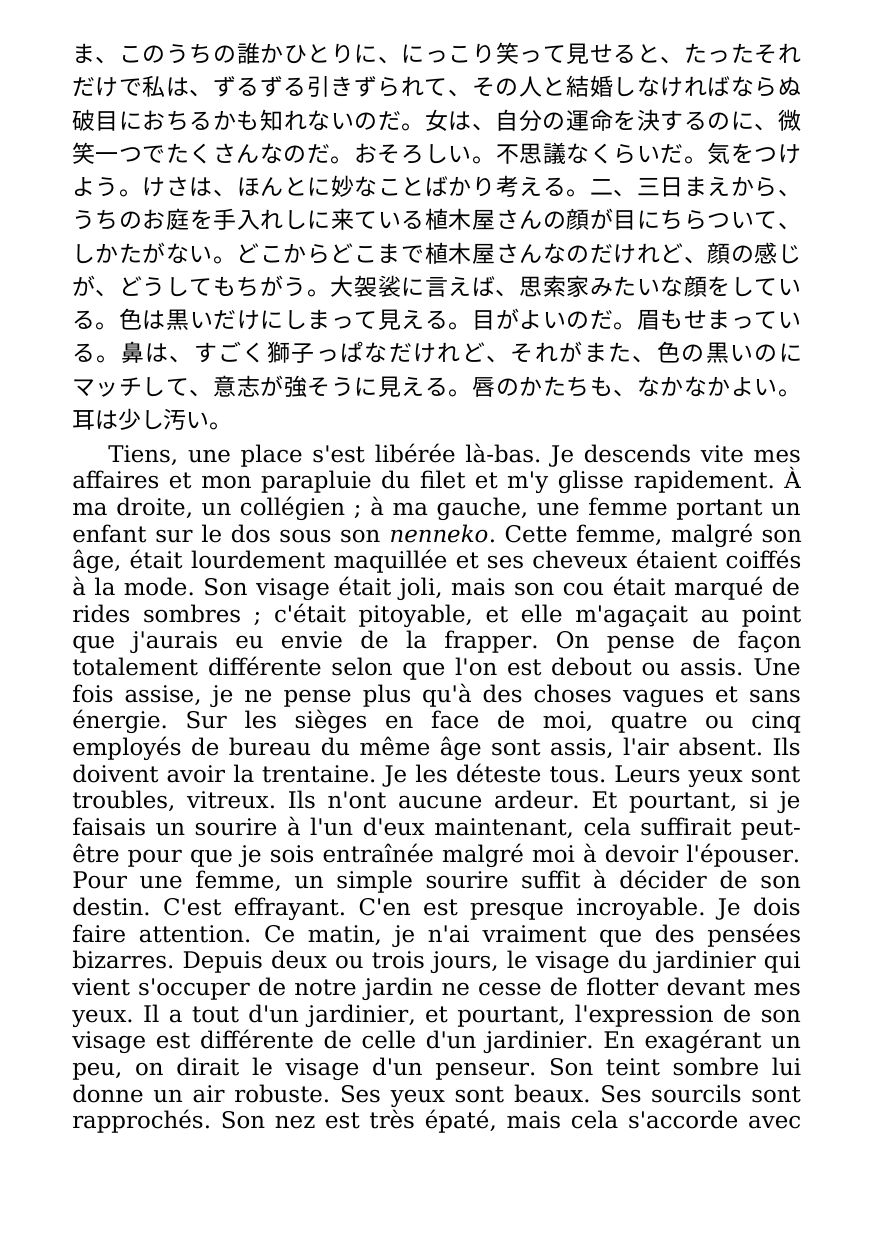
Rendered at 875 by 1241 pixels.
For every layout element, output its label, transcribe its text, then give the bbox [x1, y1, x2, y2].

text Tiens, une place s'est libérée là-bas. Je descends vite mes affaires et mon parapluie du filet et m'y glisse rapidement. À ma droite, un collégien ; à ma gauche, une femme portant un enfant sur le dos sous son nenneko. Cette femme, malgré son âge, était lourdement maquillée et ses cheveux étaient coiffés à la mode. Son visage était joli, mais son cou était marqué de rides sombres ; c'était pitoyable, et elle m'agaçait au point que j'aurais eu envie de la frapper. On pense de façon totalement différente selon que l'on est debout ou assis. Une fois assise, je ne pense plus qu'à des choses vagues et sans énergie. Sur les sièges en face de moi, quatre ou cinq employés de bureau du même âge sont assis, l'air absent. Ils doivent avoir la trentaine. Je les déteste tous. Leurs yeux sont troubles, vitreux. Ils n'ont aucune ardeur. Et pourtant, si je faisais un sourire à l'un d'eux maintenant, cela suffirait peut-être pour que je sois entraînée malgré moi à devoir l'épouser. Pour une femme, un simple sourire suffit à décider de son destin. C'est effrayant. C'en est presque incroyable. Je dois faire attention. Ce matin, je n'ai vraiment que des pensées bizarres. Depuis deux ou trois jours, le visage du jardinier qui vient s'occuper de notre jardin ne cesse de flotter devant mes yeux. Il a tout d'un jardinier, et pourtant, l'expression de son visage est différente de celle d'un jardinier. En exagérant un peu, on dirait le visage d'un penseur. Son teint sombre lui donne un air robuste. Ses yeux sont beaux. Ses sourcils sont rapprochés. Son nez est très épaté, mais cela s'accorde avec [72, 441, 802, 1134]
text ま、このうちの誰かひとりに、にっこり笑って見せると、たったそれだけで私は、ずるずる引きずられて、その人と結婚しなければならぬ破目におちるかも知れないのだ。女は、自分の運命を決するのに、微笑一つでたくさんなのだ。おそろしい。不思議なくらいだ。気をつけよう。けさは、ほんとに妙なことばかり考える。二、三日まえから、うちのお庭を手入れしに来ている植木屋さんの顔が目にちらついて、しかたがない。どこからどこまで植木屋さんなのだけれど、顔の感じが、どうしてもちがう。大袈裟に言えば、思索家みたいな顔をしている。色は黒いだけにしまって見える。目がよいのだ。眉もせまっている。鼻は、すごく獅子っぱなだけれど、それがまた、色の黒いのにマッチして、意志が強そうに見える。唇のかたちも、なかなかよい。耳は少し汚い。 [72, 36, 802, 435]
